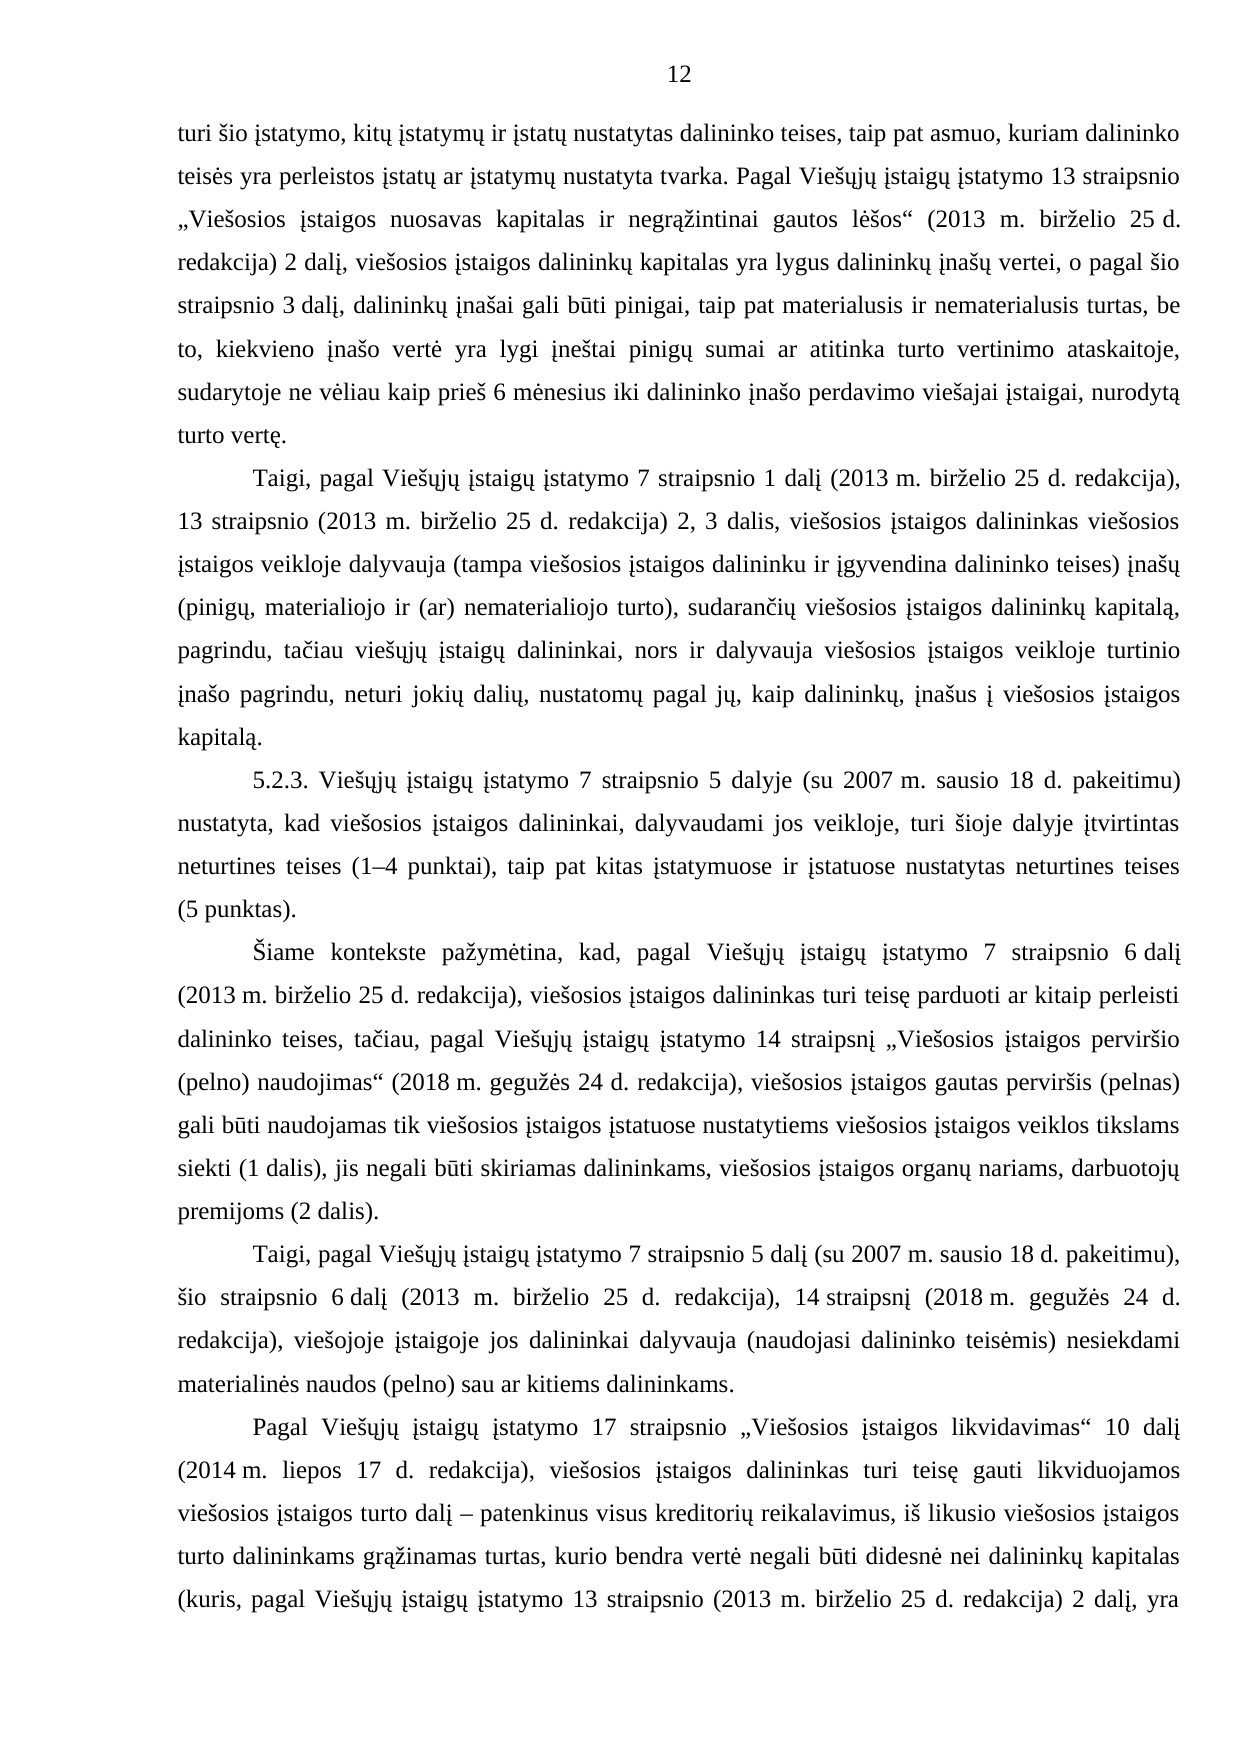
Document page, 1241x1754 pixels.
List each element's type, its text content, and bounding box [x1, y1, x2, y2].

text 5.2.3. Viešųjų įstaigų įstatymo 7 straipsnio 5 dalyje (su 2007 m. sausio 18 d. pakeitimu) nustatyta, kad viešosios įstaigos dalininkai, dalyvaudami jos veikloje, turi šioje dalyje įtvirtintas neturtines teises (1–4 punktai), taip pat kitas įstatymuose ir įstatuose nustatytas neturtines teises (5 punktas). [177, 765, 1181, 923]
text Pagal Viešųjų įstaigų įstatymo 17 straipsnio „Viešosios įstaigos likvidavimas“ 10 dalį (2014 m. liepos 17 d. redakcija), viešosios įstaigos dalininkas turi teisę gauti likviduojamos viešosios įstaigos turto dalį – patenkinus visus kreditorių reikalavimus, iš likusio viešosios įstaigos turto dalininkams grąžinamas turtas, kurio bendra vertė negali būti didesnė nei dalininkų kapitalas (kuris, pagal Viešųjų įstaigų įstatymo 13 straipsnio (2013 m. birželio 25 d. redakcija) 2 dalį, yra [177, 1412, 1181, 1613]
text turi šio įstatymo, kitų įstatymų ir įstatų nustatytas dalininko teises, taip pat asmuo, kuriam dalininko teisės yra perleistos įstatų ar įstatymų nustatyta tvarka. Pagal Viešųjų įstaigų įstatymo 13 straipsnio „Viešosios įstaigos nuosavas kapitalas ir negrąžintinai gautos lėšos“ (2013 m. birželio 25 d. redakcija) 2 dalį, viešosios įstaigos dalininkų kapitalas yra lygus dalininkų įnašų vertei, o pagal šio straipsnio 3 dalį, dalininkų įnašai gali būti pinigai, taip pat materialusis ir nematerialusis turtas, be to, kiekvieno įnašo vertė yra lygi įneštai pinigų sumai ar atitinka turto vertinimo ataskaitoje, sudarytoje ne vėliau kaip prieš 6 mėnesius iki dalininko įnašo perdavimo viešajai įstaigai, nurodytą turto vertę. [177, 118, 1181, 449]
text Taigi, pagal Viešųjų įstaigų įstatymo 7 straipsnio 5 dalį (su 2007 m. sausio 18 d. pakeitimu), šio straipsnio 6 dalį (2013 m. birželio 25 d. redakcija), 14 straipsnį (2018 m. gegužės 24 d. redakcija), viešojoje įstaigoje jos dalininkai dalyvauja (naudojasi dalininko teisėmis) nesiekdami materialinės naudos (pelno) sau ar kitiems dalininkams. [177, 1239, 1181, 1397]
text Taigi, pagal Viešųjų įstaigų įstatymo 7 straipsnio 1 dalį (2013 m. birželio 25 d. redakcija), 13 straipsnio (2013 m. birželio 25 d. redakcija) 2, 3 dalis, viešosios įstaigos dalininkas viešosios įstaigos veikloje dalyvauja (tampa viešosios įstaigos dalininku ir įgyvendina dalininko teises) įnašų (pinigų, materialiojo ir (ar) nematerialiojo turto), sudarančių viešosios įstaigos dalininkų kapitalą, pagrindu, tačiau viešųjų įstaigų dalininkai, nors ir dalyvauja viešosios įstaigos veikloje turtinio įnašo pagrindu, neturi jokių dalių, nustatomų pagal jų, kaip dalininkų, įnašus į viešosios įstaigos kapitalą. [177, 463, 1181, 751]
text Šiame kontekste pažymėtina, kad, pagal Viešųjų įstaigų įstatymo 7 straipsnio 6 dalį (2013 m. birželio 25 d. redakcija), viešosios įstaigos dalininkas turi teisę parduoti ar kitaip perleisti dalininko teises, tačiau, pagal Viešųjų įstaigų įstatymo 14 straipsnį „Viešosios įstaigos perviršio (pelno) naudojimas“ (2018 m. gegužės 24 d. redakcija), viešosios įstaigos gautas perviršis (pelnas) gali būti naudojamas tik viešosios įstaigos įstatuose nustatytiems viešosios įstaigos veiklos tikslams siekti (1 dalis), jis negali būti skiriamas dalininkams, viešosios įstaigos organų nariams, darbuotojų premijoms (2 dalis). [177, 937, 1181, 1225]
